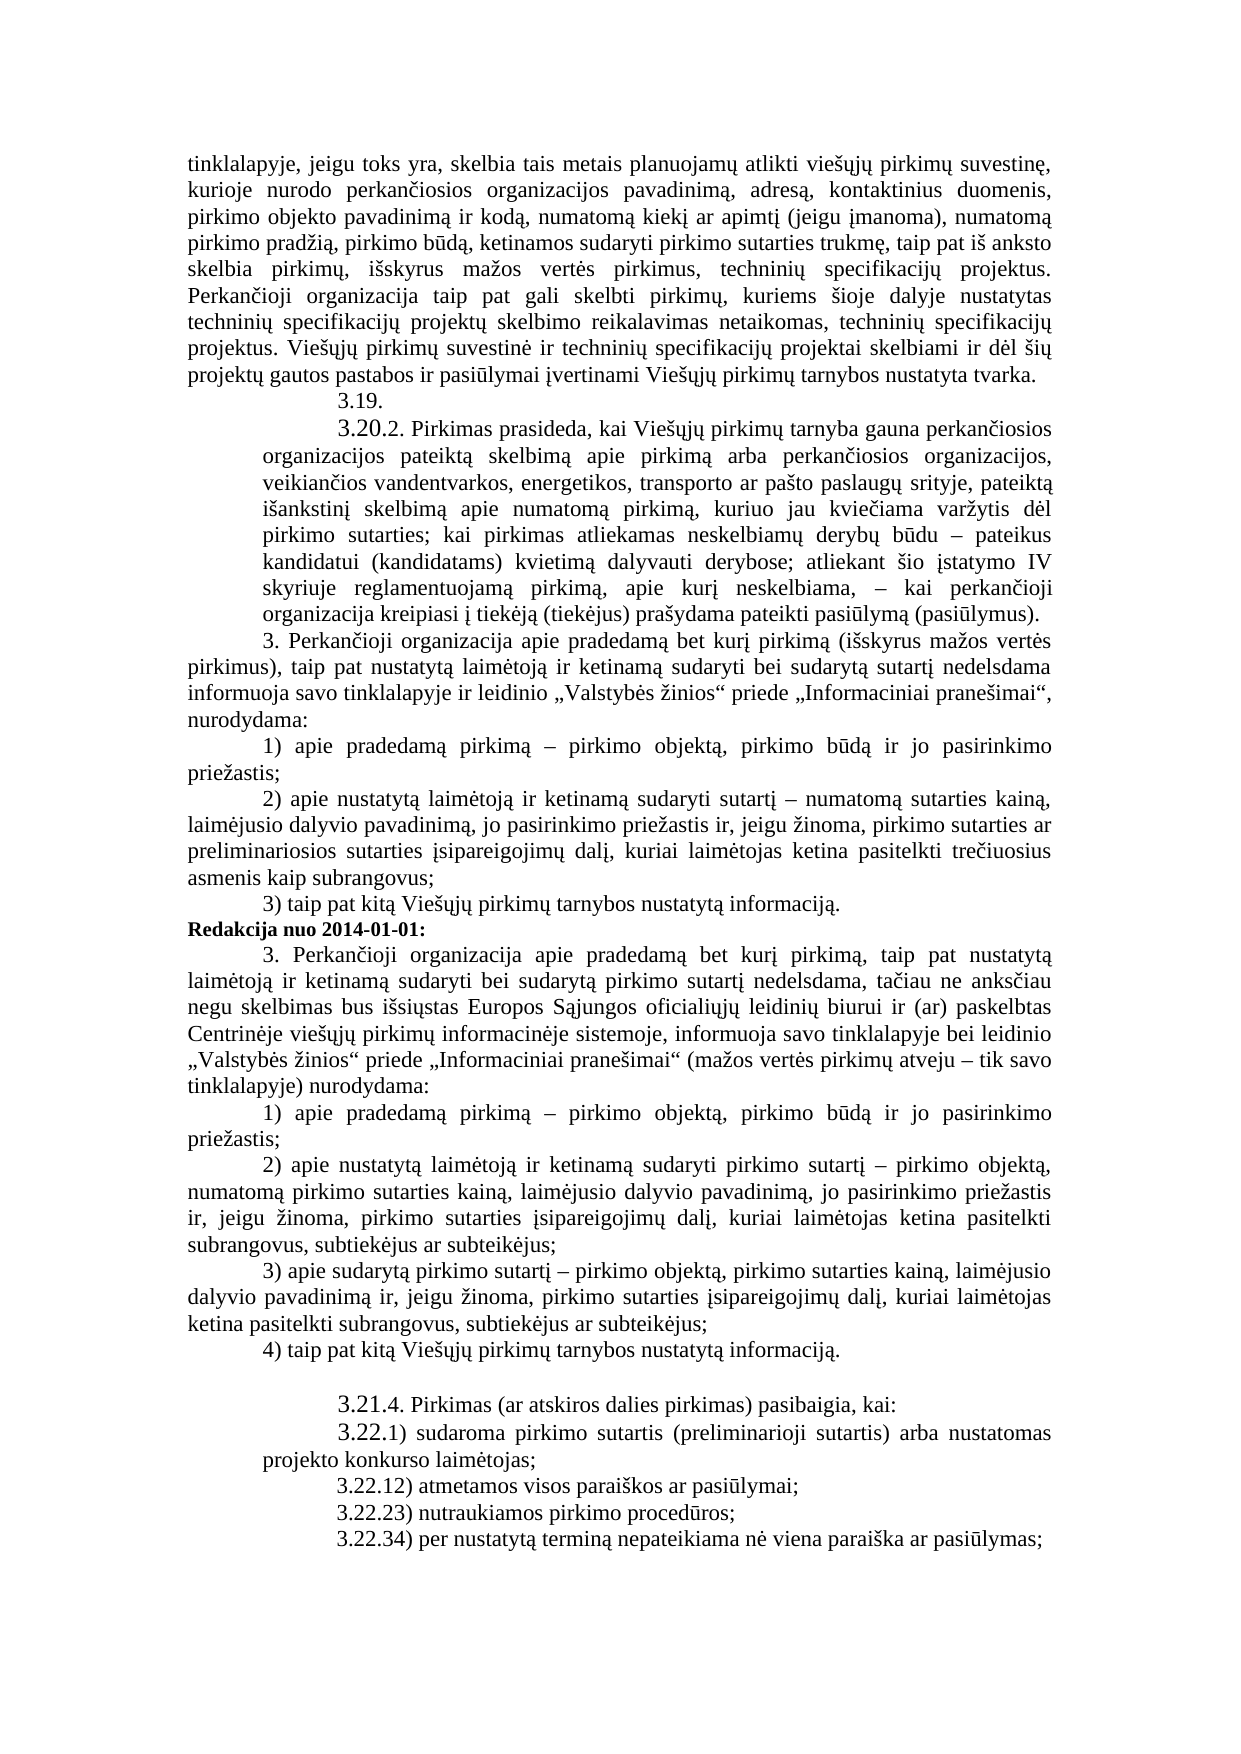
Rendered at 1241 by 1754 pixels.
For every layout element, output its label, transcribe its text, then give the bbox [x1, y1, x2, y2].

subtitle 3) nutraukiamos pirkimo procedūros; [187, 1499, 1053, 1525]
subtitle 1) sudaroma pirkimo sutartis (preliminarioji sutartis) arba nustatomas projekto konkurso laimėtojas; [187, 1417, 1053, 1473]
subtitle 2. Pirkimas prasideda, kai Viešųjų pirkimų tarnyba gauna perkančiosios organizacijos pateiktą skelbimą apie pirkimą arba perkančiosios organizacijos, veikiančios vandentvarkos, energetikos, transporto ar pašto paslaugų srityje, pateiktą išankstinį skelbimą apie numatomą pirkimą, kuriuo jau kviečiama varžytis dėl pirkimo sutarties; kai pirkimas atliekamas neskelbiamų derybų būdu – pateikus kandidatui (kandidatams) kvietimą dalyvauti derybose; atliekant šio įstatymo IV skyriuje reglamentuojamą pirkimą, apie kurį neskelbiama, – kai perkančioji organizacija kreipiasi į tiekėją (tiekėjus) prašydama pateikti pasiūlymą (pasiūlymus). [187, 413, 1053, 627]
text 1) apie pradedamą pirkimą – pirkimo objektą, pirkimo būdą ir jo pasirinkimo priežastis; [187, 732, 1053, 785]
text 2) apie nustatytą laimėtoją ir ketinamą sudaryti sutartį – numatomą sutarties kainą, laimėjusio dalyvio pavadinimą, jo pasirinkimo priežastis ir, jeigu žinoma, pirkimo sutarties ar preliminariosios sutarties įsipareigojimų dalį, kuriai laimėtojas ketina pasitelkti trečiuosius asmenis kaip subrangovus; [187, 785, 1053, 890]
text 3) apie sudarytą pirkimo sutartį – pirkimo objektą, pirkimo sutarties kainą, laimėjusio dalyvio pavadinimą ir, jeigu žinoma, pirkimo sutarties įsipareigojimų dalį, kuriai laimėtojas ketina pasitelkti subrangovus, subtiekėjus ar subteikėjus; [187, 1257, 1053, 1336]
text 3) taip pat kitą Viešųjų pirkimų tarnybos nustatytą informaciją. [187, 890, 1053, 917]
subtitle 4) per nustatytą terminą nepateikiama nė viena paraiška ar pasiūlymas; [187, 1525, 1053, 1552]
text Redakcija nuo 2014-01-01: [187, 917, 1053, 941]
subtitle 4. Pirkimas (ar atskiros dalies pirkimas) pasibaigia, kai: [187, 1389, 1053, 1417]
text 2) apie nustatytą laimėtoją ir ketinamą sudaryti pirkimo sutartį – pirkimo objektą, numatomą pirkimo sutarties kainą, laimėjusio dalyvio pavadinimą, jo pasirinkimo priežastis ir, jeigu žinoma, pirkimo sutarties įsipareigojimų dalį, kuriai laimėtojas ketina pasitelkti subrangovus, subtiekėjus ar subteikėjus; [187, 1152, 1053, 1257]
subtitle 2) atmetamos visos paraiškos ar pasiūlymai; [187, 1473, 1053, 1499]
text 4) taip pat kitą Viešųjų pirkimų tarnybos nustatytą informaciją. [187, 1336, 1053, 1362]
text 3. Perkančioji organizacija apie pradedamą bet kurį pirkimą (išskyrus mažos vertės pirkimus), taip pat nustatytą laimėtoją ir ketinamą sudaryti bei sudarytą sutartį nedelsdama informuoja savo tinklalapyje ir leidinio „Valstybės žinios“ priede „Informaciniai pranešimai“, nurodydama: [187, 627, 1053, 732]
text 3. Perkančioji organizacija apie pradedamą bet kurį pirkimą, taip pat nustatytą laimėtoją ir ketinamą sudaryti bei sudarytą pirkimo sutartį nedelsdama, tačiau ne anksčiau negu skelbimas bus išsiųstas Europos Sąjungos oficialiųjų leidinių biurui ir (ar) paskelbtas Centrinėje viešųjų pirkimų informacinėje sistemoje, informuoja savo tinklalapyje bei leidinio „Valstybės žinios“ priede „Informaciniai pranešimai“ (mažos vertės pirkimų atveju – tik savo tinklalapyje) nurodydama: [187, 941, 1053, 1099]
text tinklalapyje, jeigu toks yra, skelbia tais metais planuojamų atlikti viešųjų pirkimų suvestinę, kurioje nurodo perkančiosios organizacijos pavadinimą, adresą, kontaktinius duomenis, pirkimo objekto pavadinimą ir kodą, numatomą kiekį ar apimtį (jeigu įmanoma), numatomą pirkimo pradžią, pirkimo būdą, ketinamos sudaryti pirkimo sutarties trukmę, taip pat iš anksto skelbia pirkimų, išskyrus mažos vertės pirkimus, techninių specifikacijų projektus. Perkančioji organizacija taip pat gali skelbti pirkimų, kuriems šioje dalyje nustatytas techninių specifikacijų projektų skelbimo reikalavimas netaikomas, techninių specifikacijų projektus. Viešųjų pirkimų suvestinė ir techninių specifikacijų projektai skelbiami ir dėl šių projektų gautos pastabos ir pasiūlymai įvertinami Viešųjų pirkimų tarnybos nustatyta tvarka. [187, 150, 1053, 387]
text 1) apie pradedamą pirkimą – pirkimo objektą, pirkimo būdą ir jo pasirinkimo priežastis; [187, 1099, 1053, 1152]
